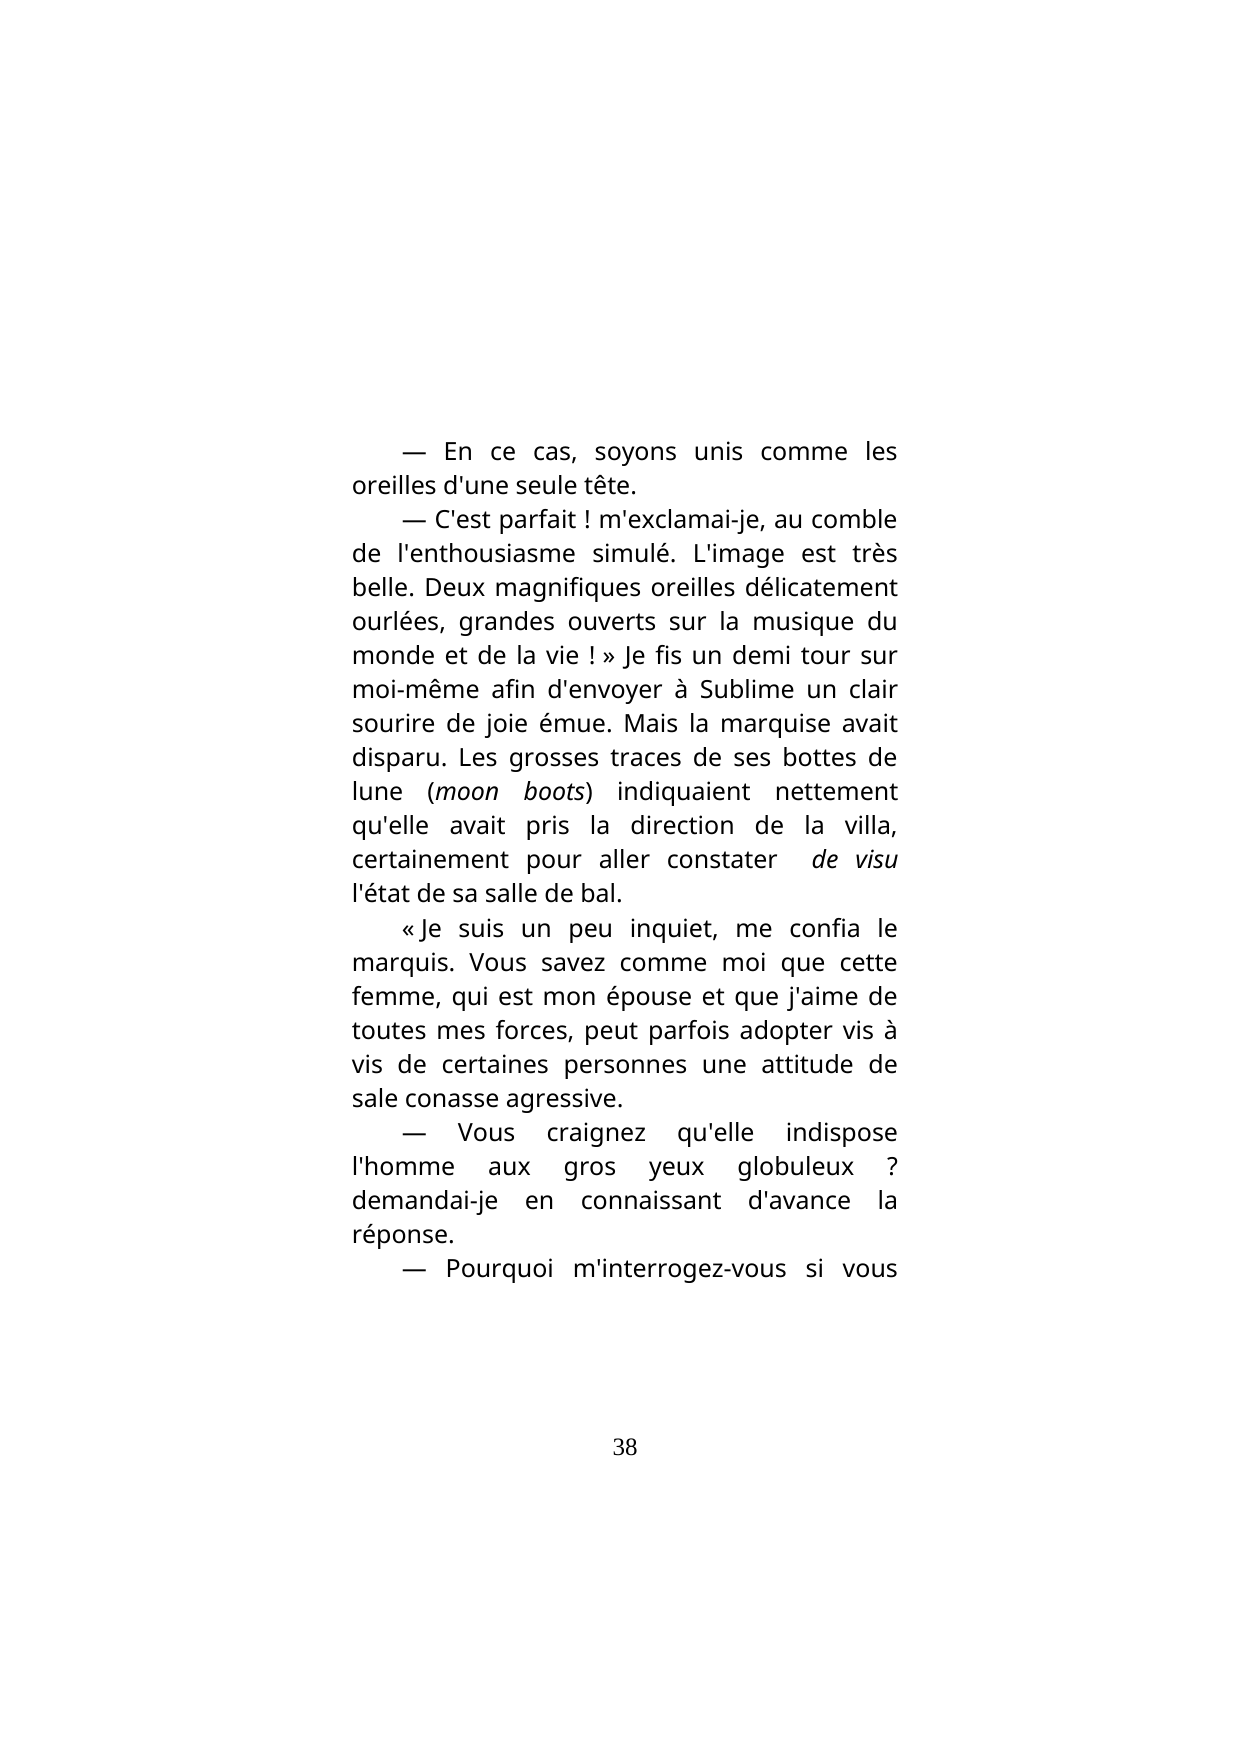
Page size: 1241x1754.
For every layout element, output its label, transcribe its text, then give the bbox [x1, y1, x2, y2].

text « Je suis un peu inquiet, me confia le marquis. Vous savez comme moi que cette femme, qui est mon épouse et que j'aime de toutes mes forces, peut parfois adopter vis à vis de certaines personnes une attitude de sale conasse agressive. [352, 910, 898, 1114]
text ― En ce cas, soyons unis comme les oreilles d'une seule tête. [352, 433, 898, 501]
text ― C'est parfait ! m'exclamai-je, au comble de l'enthousiasme simulé. L'image est très belle. Deux magnifiques oreilles délicatement ourlées, grandes ouverts sur la musique du monde et de la vie ! » Je fis un demi tour sur moi-même afin d'envoyer à Sublime un clair sourire de joie émue. Mais la marquise avait disparu. Les grosses traces de ses bottes de lune (moon boots) indiquaient nettement qu'elle avait pris la direction de la villa, certainement pour aller constater de visu l'état de sa salle de bal. [352, 501, 898, 910]
text ― Pourquoi m'interrogez-vous si vous [352, 1251, 898, 1285]
text ― Vous craignez qu'elle indispose l'homme aux gros yeux globuleux ? demandai-je en connaissant d'avance la réponse. [352, 1114, 898, 1251]
